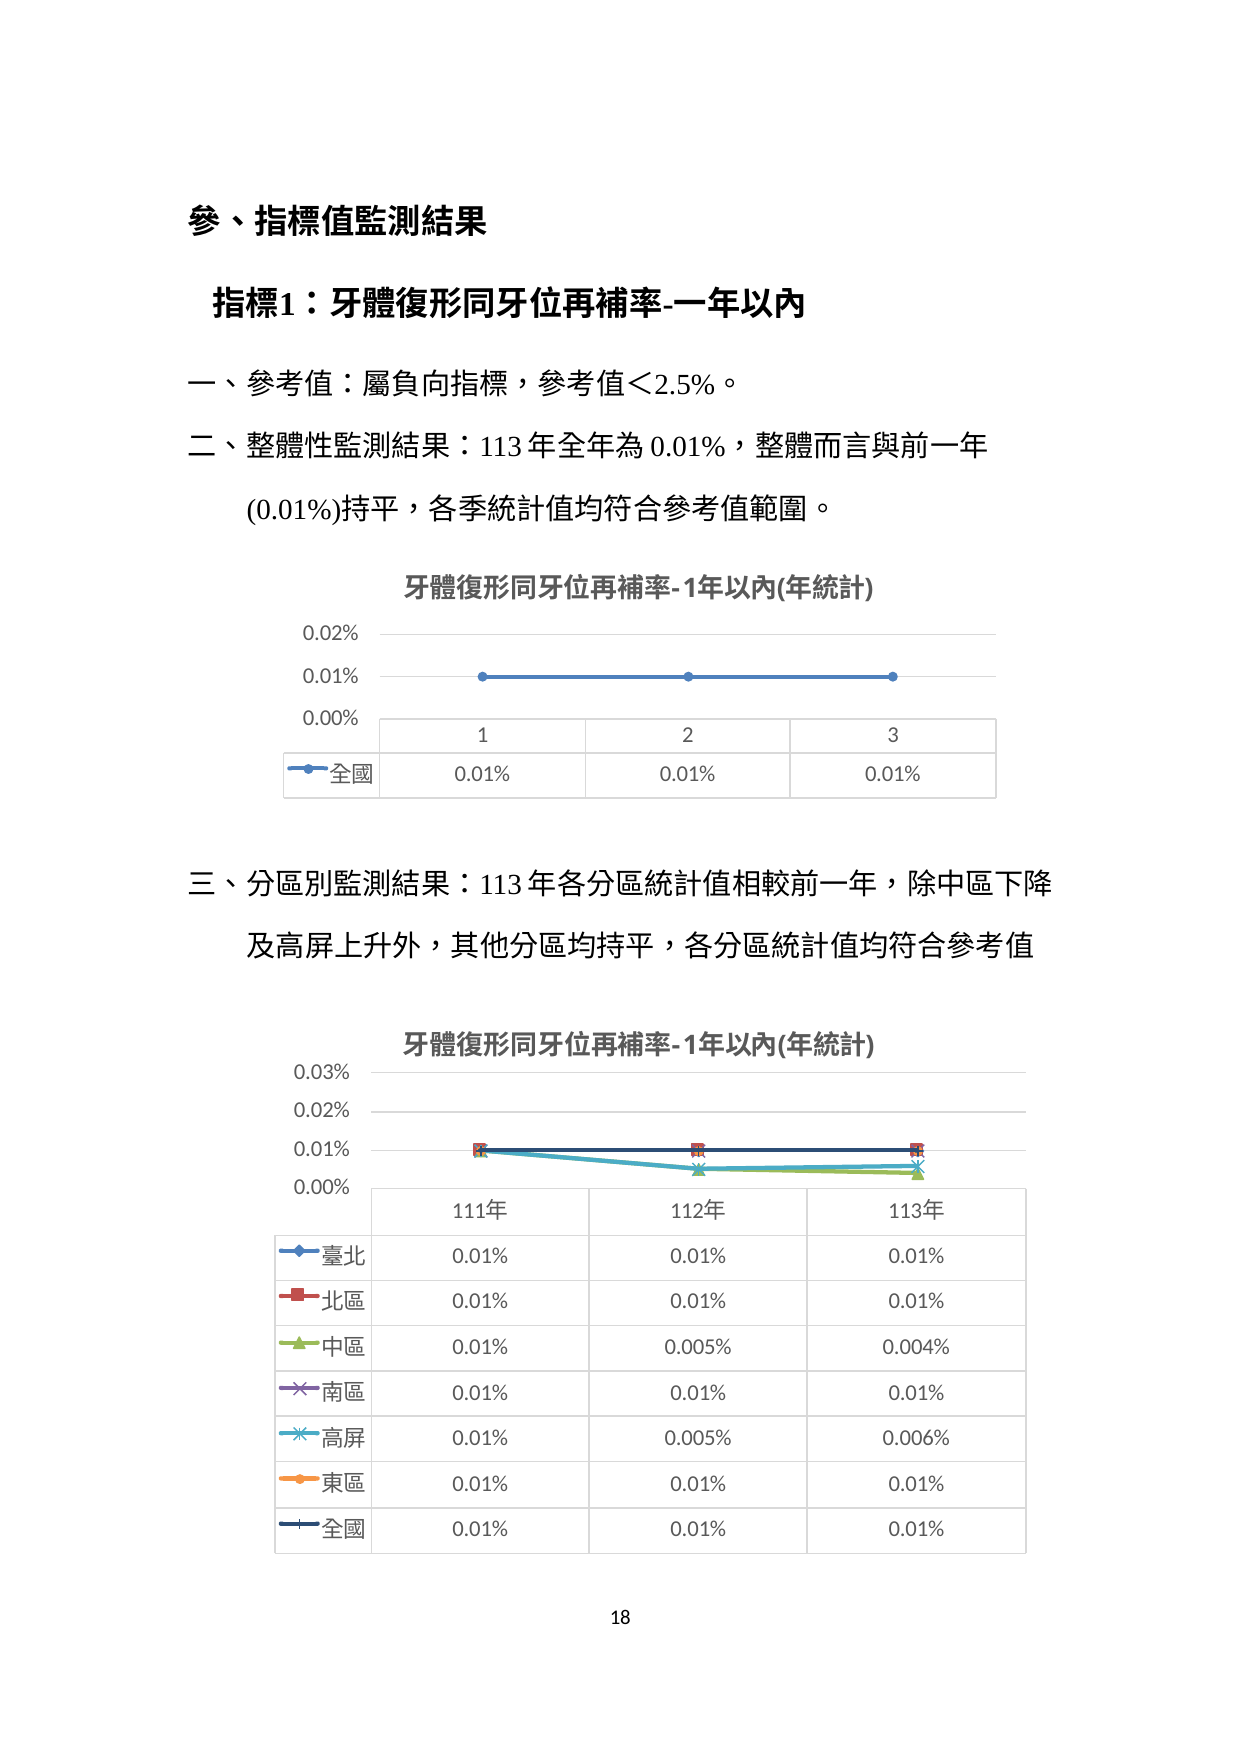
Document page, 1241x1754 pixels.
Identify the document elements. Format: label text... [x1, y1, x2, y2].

subtitle 參、指標值監測結果 [187, 177, 1053, 240]
text 一、參考值：屬負向指標，參考值＜2.5%。 [187, 340, 1053, 402]
subtitle 指標1：牙體復形同牙位再補率-一年以內 [212, 259, 1053, 321]
text 二、整體性監測結果：113年全年為0.01%，整體而言與前一年(0.01%)持平，各季統計值均符合參考值範圍。 [187, 402, 1053, 527]
text 三、分區別監測結果：113年各分區統計值相較前一年，除中區下降及高屏上升外，其他分區均持平，各分區統計值均符合參考值範圍。 [187, 527, 1053, 965]
